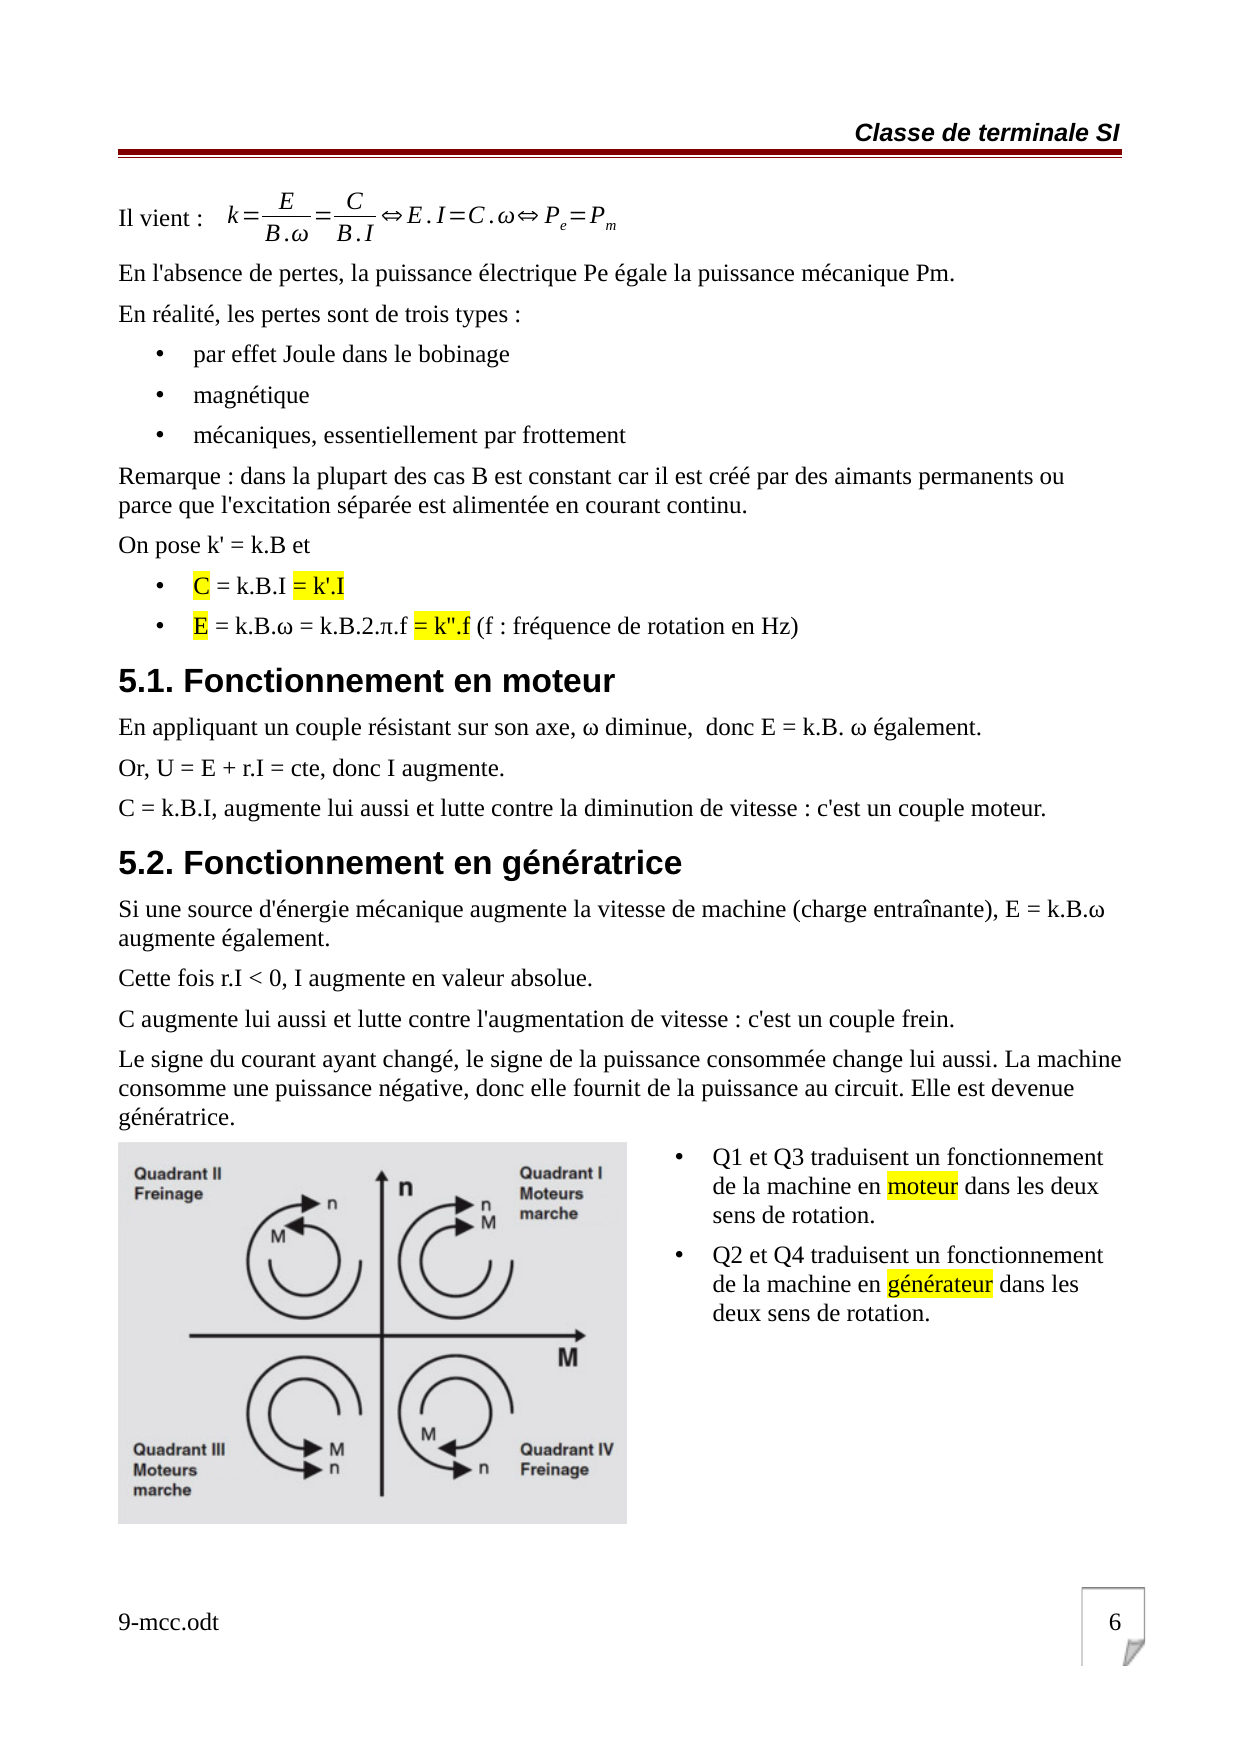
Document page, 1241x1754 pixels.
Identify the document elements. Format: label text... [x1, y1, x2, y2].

subtitle 5.1. Fonctionnement en moteur [118, 661, 1122, 700]
text Le signe du courant ayant changé, le signe de la puissance consommée change lui aussi. La machine consomme une puissance négative, donc elle fournit de la puissance au circuit. Elle est devenue génératrice. [118, 1044, 1122, 1131]
list mécaniques, essentiellement par frottement [156, 421, 1122, 449]
picture [118, 1142, 627, 1524]
table_header Q1 et Q3 traduisent un fonctionnement de la machine en moteur dans les deux sens de rotation. Q2 et Q4 traduisent un fonctionnement de la machine en générateur dans les deux sens de rotation. [638, 1142, 1123, 1535]
list E = k.B.ω = k.B.2.π.f = k''.f (f : fréquence de rotation en Hz) [156, 611, 1122, 640]
text Remarque : dans la plupart des cas B est constant car il est créé par des aimants permanents ou parce que l'excitation séparée est alimentée en courant continu. [118, 461, 1122, 519]
text En appliquant un couple résistant sur son axe, ω diminue, donc E = k.B. ω également. [118, 712, 1122, 741]
text En réalité, les pertes sont de trois types : [118, 299, 1122, 328]
text Or, U = E + r.I = cte, donc I augmente. [118, 753, 1122, 781]
text En l'absence de pertes, la puissance électrique Pe égale la puissance mécanique Pm. [118, 258, 1122, 287]
text C augmente lui aussi et lutte contre l'augmentation de vitesse : c'est un couple frein. [118, 1004, 1122, 1032]
text C = k.B.I, augmente lui aussi et lutte contre la diminution de vitesse : c'est un couple moteur. [118, 793, 1122, 822]
list C = k.B.I = k'.I [156, 571, 1122, 600]
subtitle 5.2. Fonctionnement en génératrice [118, 843, 1122, 881]
text Cette fois r.I < 0, I augmente en valeur absolue. [118, 963, 1122, 992]
list magnétique [156, 380, 1122, 409]
text Il vient : [118, 188, 1122, 247]
text Si une source d'énergie mécanique augmente la vitesse de machine (charge entraînante), E = k.B.ω augmente également. [118, 894, 1122, 951]
table_header [118, 1142, 637, 1535]
list par effet Joule dans le bobinage [156, 339, 1122, 368]
text On pose k' = k.B et [118, 530, 1122, 559]
